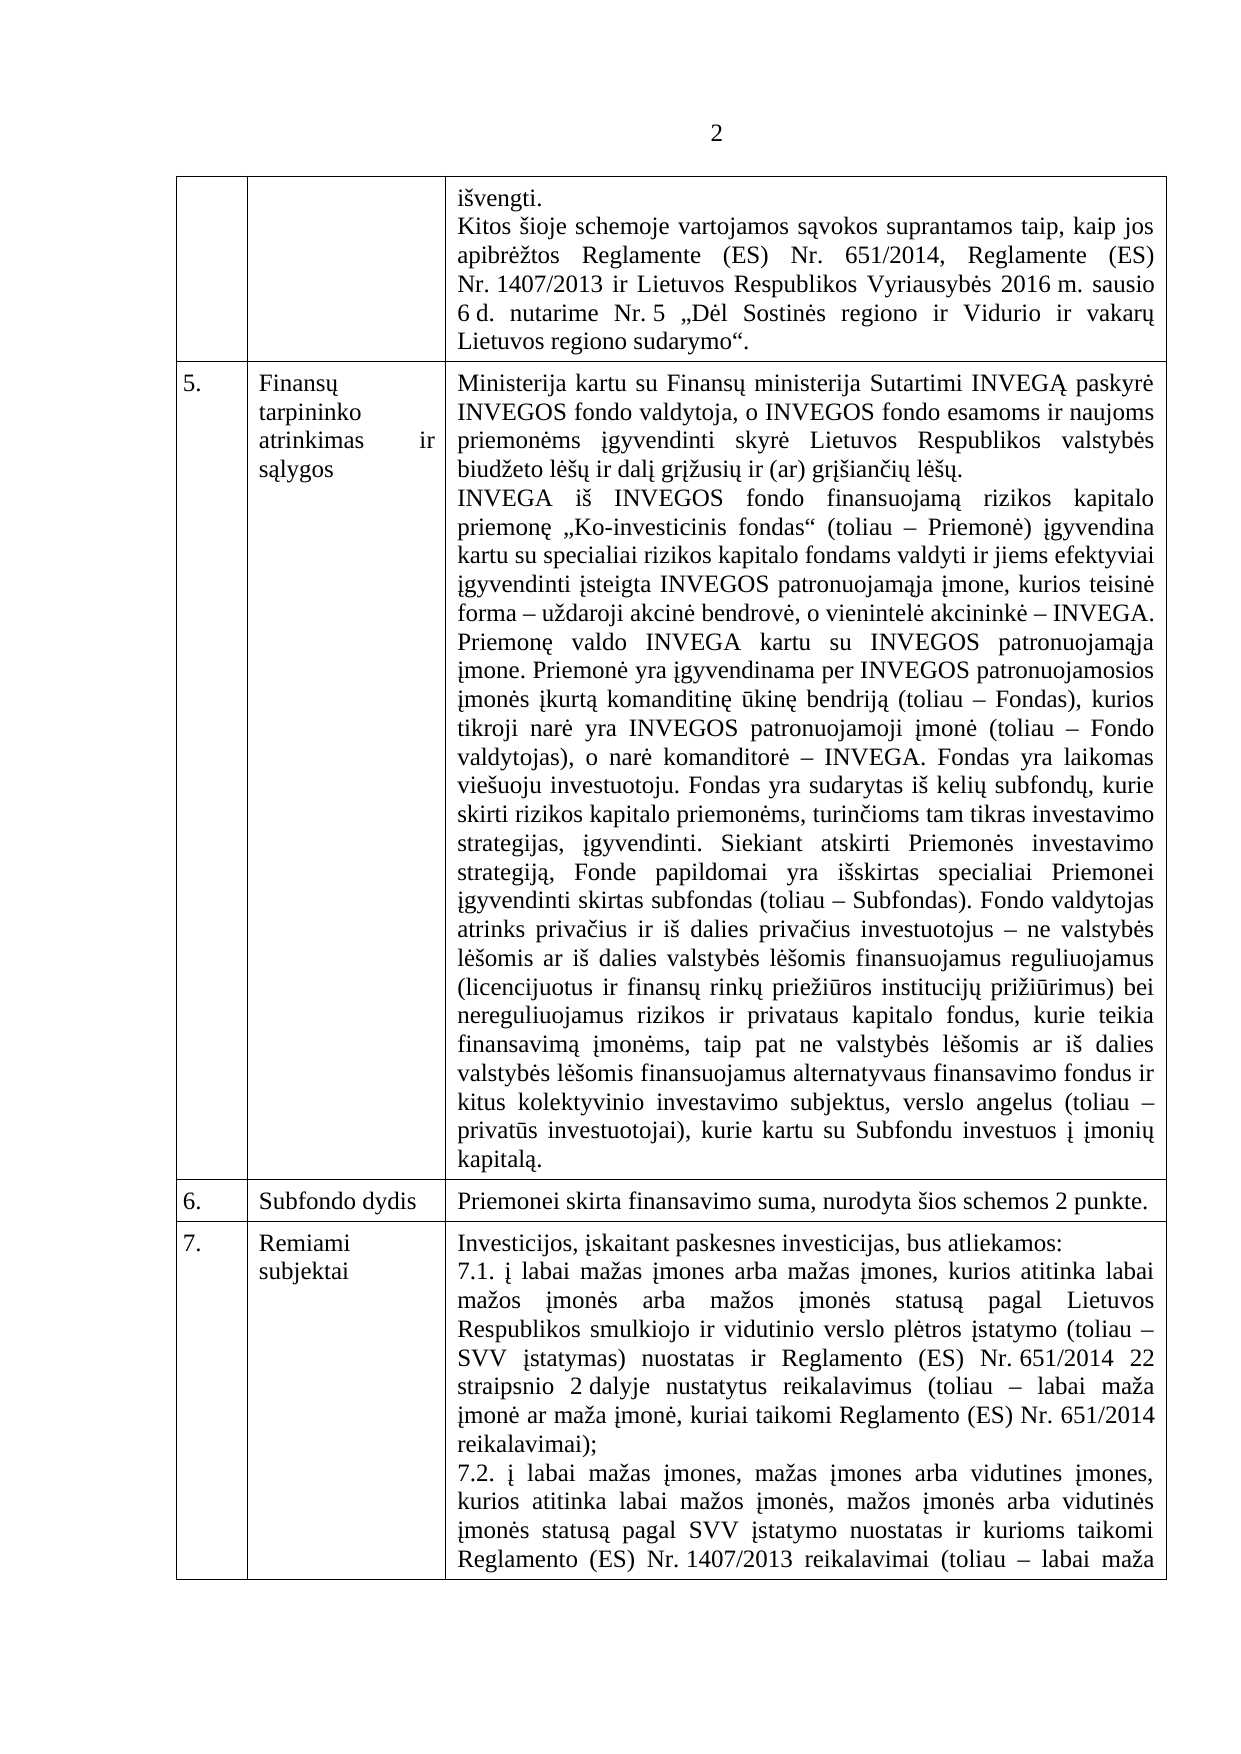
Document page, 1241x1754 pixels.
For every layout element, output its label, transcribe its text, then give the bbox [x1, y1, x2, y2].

table_cell Priemonei skirta finansavimo suma, nurodyta šios schemos 2 punkte. [446, 1180, 1166, 1221]
table_cell Investicijos, įskaitant paskesnes investicijas, bus atliekamos: 7.1. į labai mažas įmones arba mažas įmones, kurios atitinka labai mažos įmonės arba mažos įmonės statusą pagal Lietuvos Respublikos smulkiojo ir vidutinio verslo plėtros įstatymo (toliau – SVV įstatymas) nuostatas ir Reglamento (ES) Nr. 651/2014 22 straipsnio 2 dalyje nustatytus reikalavimus (toliau – labai maža įmonė ar maža įmonė, kuriai taikomi Reglamento (ES) Nr. 651/2014 reikalavimai); 7.2. į labai mažas įmones, mažas įmones arba vidutines įmones, kurios atitinka labai mažos įmonės, mažos įmonės arba vidutinės įmonės statusą pagal SVV įstatymo nuostatas ir kurioms taikomi Reglamento (ES) Nr. 1407/2013 reikalavimai (toliau – labai maža [446, 1222, 1166, 1578]
table_cell 6. [177, 1180, 247, 1221]
table_cell 5. [177, 362, 247, 1179]
table_cell išvengti. Kitos šioje schemoje vartojamos sąvokos suprantamos taip, kaip jos apibrėžtos Reglamente (ES) Nr. 651/2014, Reglamente (ES) Nr. 1407/2013 ir Lietuvos Respublikos Vyriausybės 2016 m. sausio 6 d. nutarime Nr. 5 „Dėl Sostinės regiono ir Vidurio ir vakarų Lietuvos regiono sudarymo“. [446, 177, 1166, 361]
table_cell 7. [177, 1222, 247, 1578]
table_cell Finansų tarpininko atrinkimas ir sąlygos [248, 362, 445, 1179]
table_cell [248, 177, 445, 361]
table_cell [177, 177, 247, 361]
table_cell Ministerija kartu su Finansų ministerija Sutartimi INVEGĄ paskyrė INVEGOS fondo valdytoja, o INVEGOS fondo esamoms ir naujoms priemonėms įgyvendinti skyrė Lietuvos Respublikos valstybės biudžeto lėšų ir dalį grįžusių ir (ar) grįšiančių lėšų. INVEGA iš INVEGOS fondo finansuojamą rizikos kapitalo priemonę „Ko-investicinis fondas“ (toliau – Priemonė) įgyvendina kartu su specialiai rizikos kapitalo fondams valdyti ir jiems efektyviai įgyvendinti įsteigta INVEGOS patronuojamąja įmone, kurios teisinė forma – uždaroji akcinė bendrovė, o vienintelė akcininkė – INVEGA. Priemonę valdo INVEGA kartu su INVEGOS patronuojamąja įmone. Priemonė yra įgyvendinama per INVEGOS patronuojamosios įmonės įkurtą komanditinę ūkinę bendriją (toliau – Fondas), kurios tikroji narė yra INVEGOS patronuojamoji įmonė (toliau – Fondo valdytojas), o narė komanditorė – INVEGA. Fondas yra laikomas viešuoju investuotoju. Fondas yra sudarytas iš kelių subfondų, kurie skirti rizikos kapitalo priemonėms, turinčioms tam tikras investavimo strategijas, įgyvendinti. Siekiant atskirti Priemonės investavimo strategiją, Fonde papildomai yra išskirtas specialiai Priemonei įgyvendinti skirtas subfondas (toliau – Subfondas). Fondo valdytojas atrinks privačius ir iš dalies privačius investuotojus – ne valstybės lėšomis ar iš dalies valstybės lėšomis finansuojamus reguliuojamus (licencijuotus ir finansų rinkų priežiūros institucijų prižiūrimus) bei nereguliuojamus rizikos ir privataus kapitalo fondus, kurie teikia finansavimą įmonėms, taip pat ne valstybės lėšomis ar iš dalies valstybės lėšomis finansuojamus alternatyvaus finansavimo fondus ir kitus kolektyvinio investavimo subjektus, verslo angelus (toliau – privatūs investuotojai), kurie kartu su Subfondu investuos į įmonių kapitalą. [446, 362, 1166, 1179]
table_cell Remiami subjektai [248, 1222, 445, 1578]
table_cell Subfondo dydis [248, 1180, 445, 1221]
